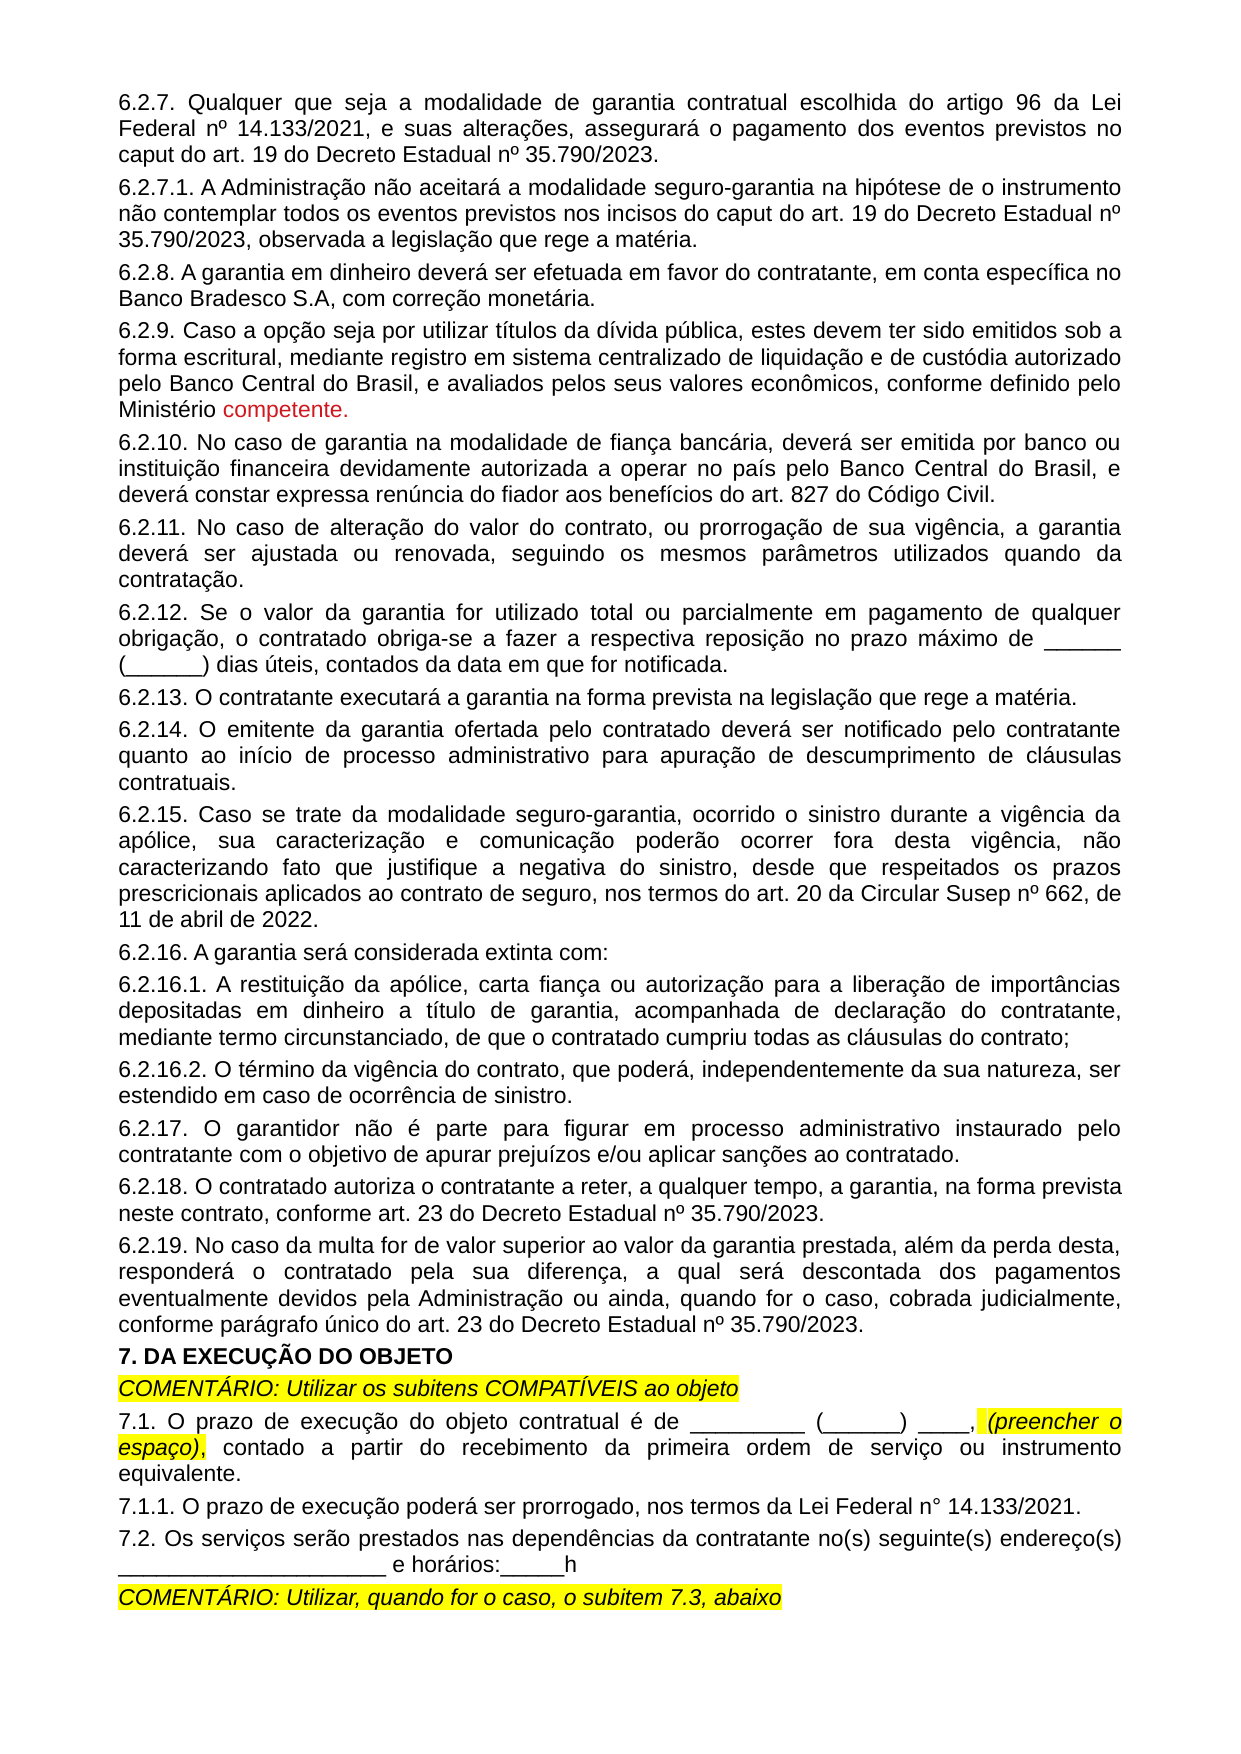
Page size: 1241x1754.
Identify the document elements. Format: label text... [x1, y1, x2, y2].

text 6.2.18. O contratado autoriza o contratante a reter, a qualquer tempo, a garantia, na forma prevista neste contrato, conforme art. 23 do Decreto Estadual nº 35.790/2023. [118, 1173, 1122, 1226]
text 7. DA EXECUÇÃO DO OBJETO [118, 1343, 1122, 1369]
text 6.2.11. No caso de alteração do valor do contrato, ou prorrogação de sua vigência, a garantia deverá ser ajustada ou renovada, seguindo os mesmos parâmetros utilizados quando da contratação. [118, 513, 1122, 593]
text 6.2.10. No caso de garantia na modalidade de fiança bancária, deverá ser emitida por banco ou instituição financeira devidamente autorizada a operar no país pelo Banco Central do Brasil, e deverá constar expressa renúncia do fiador aos benefícios do art. 827 do Código Civil. [118, 428, 1122, 508]
text 6.2.12. Se o valor da garantia for utilizado total ou parcialmente em pagamento de qualquer obrigação, o contratado obriga-se a fazer a respectiva reposição no prazo máximo de ______ (______) dias úteis, contados da data em que for notificada. [118, 598, 1122, 678]
text 6.2.17. O garantidor não é parte para figurar em processo administrativo instaurado pelo contratante com o objetivo de apurar prejuízos e/ou aplicar sanções ao contratado. [118, 1114, 1122, 1167]
text 6.2.19. No caso da multa for de valor superior ao valor da garantia prestada, além da perda desta, responderá o contratado pela sua diferença, a qual será descontada dos pagamentos eventualmente devidos pela Administração ou ainda, quando for o caso, cobrada judicialmente, conforme parágrafo único do art. 23 do Decreto Estadual nº 35.790/2023. [118, 1232, 1122, 1337]
text 7.1. O prazo de execução do objeto contratual é de _________ (______) ____, (preencher o espaço), contado a partir do recebimento da primeira ordem de serviço ou instrumento equivalente. [118, 1408, 1122, 1487]
text COMENTÁRIO: Utilizar, quando for o caso, o subitem 7.3, abaixo [118, 1584, 1122, 1610]
text 6.2.13. O contratante executará a garantia na forma prevista na legislação que rege a matéria. [118, 683, 1122, 710]
text COMENTÁRIO: Utilizar os subitens COMPATÍVEIS ao objeto [118, 1375, 1122, 1402]
text 6.2.16.1. A restituição da apólice, carta fiança ou autorização para a liberação de importâncias depositadas em dinheiro a título de garantia, acompanhada de declaração do contratante, mediante termo circunstanciado, de que o contratado cumpriu todas as cláusulas do contrato; [118, 971, 1122, 1050]
text 7.2. Os serviços serão prestados nas dependências da contratante no(s) seguinte(s) endereço(s) _____________________ e horários:_____h [118, 1525, 1122, 1578]
text 7.1.1. O prazo de execução poderá ser prorrogado, nos termos da Lei Federal n° 14.133/2021. [118, 1493, 1122, 1519]
text 6.2.16.2. O término da vigência do contrato, que poderá, independentemente da sua natureza, ser estendido em caso de ocorrência de sinistro. [118, 1056, 1122, 1108]
text 6.2.9. Caso a opção seja por utilizar títulos da dívida pública, estes devem ter sido emitidos sob a forma escritural, mediante registro em sistema centralizado de liquidação e de custódia autorizado pelo Banco Central do Brasil, e avaliados pelos seus valores econômicos, conforme definido pelo Ministério competente. [118, 317, 1122, 423]
text 6.2.8. A garantia em dinheiro deverá ser efetuada em favor do contratante, em conta específica no Banco Bradesco S.A, com correção monetária. [118, 258, 1122, 311]
text 6.2.7.1. A Administração não aceitará a modalidade seguro-garantia na hipótese de o instrumento não contemplar todos os eventos previstos nos incisos do caput do art. 19 do Decreto Estadual nº 35.790/2023, observada a legislação que rege a matéria. [118, 173, 1122, 253]
text 6.2.16. A garantia será considerada extinta com: [118, 938, 1122, 965]
text 6.2.7. Qualquer que seja a modalidade de garantia contratual escolhida do artigo 96 da Lei Federal nº 14.133/2021, e suas alterações, assegurará o pagamento dos eventos previstos no caput do art. 19 do Decreto Estadual nº 35.790/2023. [118, 88, 1122, 168]
text 6.2.15. Caso se trate da modalidade seguro-garantia, ocorrido o sinistro durante a vigência da apólice, sua caracterização e comunicação poderão ocorrer fora desta vigência, não caracterizando fato que justifique a negativa do sinistro, desde que respeitados os prazos prescricionais aplicados ao contrato de seguro, nos termos do art. 20 da Circular Susep nº 662, de 11 de abril de 2022. [118, 801, 1122, 933]
text 6.2.14. O emitente da garantia ofertada pelo contratado deverá ser notificado pelo contratante quanto ao início de processo administrativo para apuração de descumprimento de cláusulas contratuais. [118, 716, 1122, 795]
